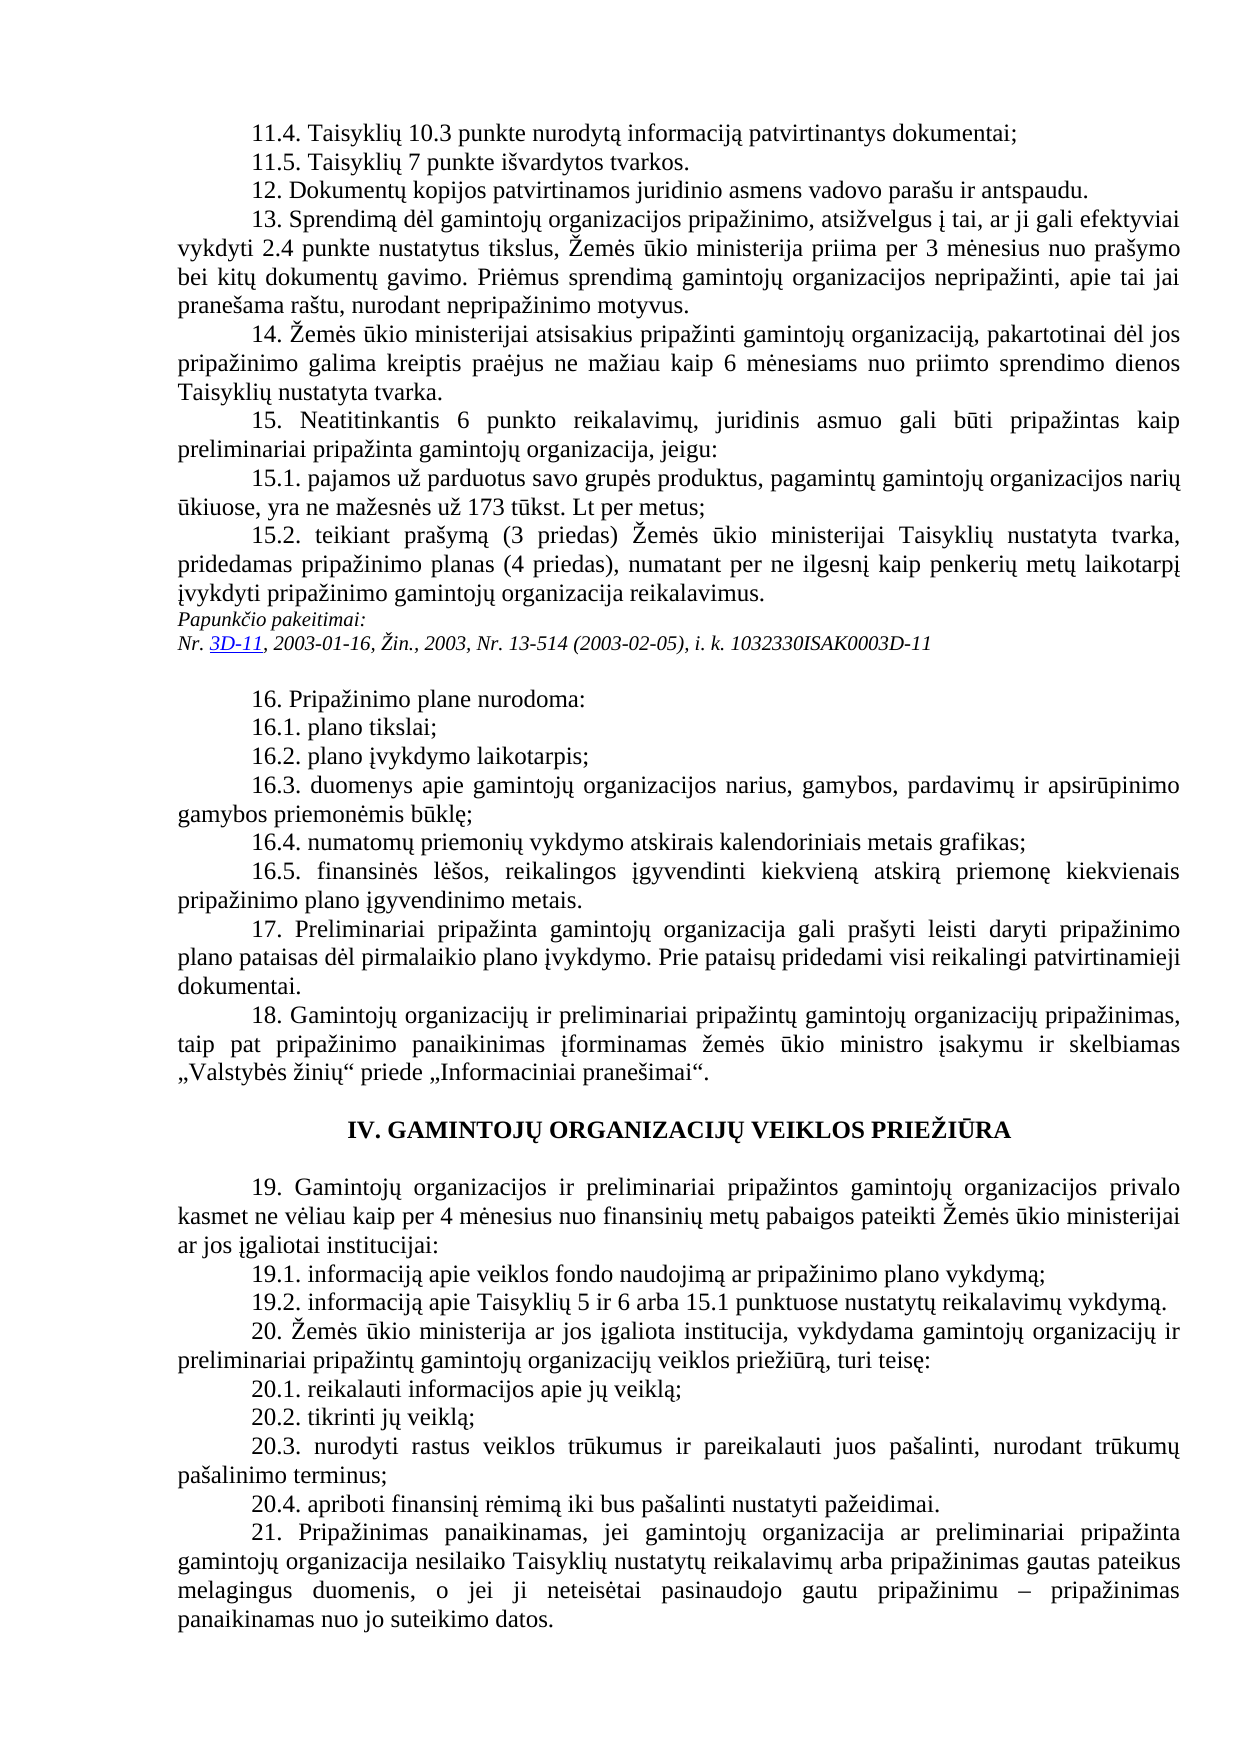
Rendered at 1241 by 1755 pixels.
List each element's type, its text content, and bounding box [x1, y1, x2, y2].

text 16.1. plano tikslai; [177, 712, 1181, 741]
text 20. Žemės ūkio ministerija ar jos įgaliota institucija, vykdydama gamintojų organizacijų ir preliminariai pripažintų gamintojų organizacijų veiklos priežiūrą, turi teisę: [177, 1316, 1181, 1374]
text 19.2. informaciją apie Taisyklių 5 ir 6 arba 15.1 punktuose nustatytų reikalavimų vykdymą. [177, 1287, 1181, 1316]
text 21. Pripažinimas panaikinamas, jei gamintojų organizacija ar preliminariai pripažinta gamintojų organizacija nesilaiko Taisyklių nustatytų reikalavimų arba pripažinimas gautas pateikus melagingus duomenis, o jei ji neteisėtai pasinaudojo gautu pripažinimu – pripažinimas panaikinamas nuo jo suteikimo datos. [177, 1517, 1181, 1632]
text 20.1. reikalauti informacijos apie jų veiklą; [177, 1374, 1181, 1402]
text 16.4. numatomų priemonių vykdymo atskirais kalendoriniais metais grafikas; [177, 827, 1181, 856]
text Nr. 3D-11, 2003-01-16, Žin., 2003, Nr. 13-514 (2003-02-05), i. k. 1032330ISAK0003D-11 [177, 631, 1181, 655]
text 20.3. nurodyti rastus veiklos trūkumus ir pareikalauti juos pašalinti, nurodant trūkumų pašalinimo terminus; [177, 1431, 1181, 1489]
text 20.2. tikrinti jų veiklą; [177, 1402, 1181, 1431]
text 20.4. apriboti finansinį rėmimą iki bus pašalinti nustatyti pažeidimai. [177, 1489, 1181, 1517]
text 15.2. teikiant prašymą (3 priedas) Žemės ūkio ministerijai Taisyklių nustatyta tvarka, pridedamas pripažinimo planas (4 priedas), numatant per ne ilgesnį kaip penkerių metų laikotarpį įvykdyti pripažinimo gamintojų organizacija reikalavimus. [177, 521, 1181, 607]
text 15.1. pajamos už parduotus savo grupės produktus, pagamintų gamintojų organizacijos narių ūkiuose, yra ne mažesnės už 173 tūkst. Lt per metus; [177, 463, 1181, 521]
text 11.5. Taisyklių 7 punkte išvardytos tvarkos. [177, 147, 1181, 176]
text 15. Neatitinkantis 6 punkto reikalavimų, juridinis asmuo gali būti pripažintas kaip preliminariai pripažinta gamintojų organizacija, jeigu: [177, 406, 1181, 463]
text 19. Gamintojų organizacijos ir preliminariai pripažintos gamintojų organizacijos privalo kasmet ne vėliau kaip per 4 mėnesius nuo finansinių metų pabaigos pateikti Žemės ūkio ministerijai ar jos įgaliotai institucijai: [177, 1172, 1181, 1259]
text 11.4. Taisyklių 10.3 punkte nurodytą informaciją patvirtinantys dokumentai; [177, 118, 1181, 147]
text 14. Žemės ūkio ministerijai atsisakius pripažinti gamintojų organizaciją, pakartotinai dėl jos pripažinimo galima kreiptis praėjus ne mažiau kaip 6 mėnesiams nuo priimto sprendimo dienos Taisyklių nustatyta tvarka. [177, 319, 1181, 406]
text Papunkčio pakeitimai: [177, 607, 1181, 631]
text 19.1. informaciją apie veiklos fondo naudojimą ar pripažinimo plano vykdymą; [177, 1259, 1181, 1287]
text IV. GAMINTOJŲ ORGANIZACIJŲ VEIKLOS PRIEŽIŪRA [177, 1115, 1181, 1144]
text 18. Gamintojų organizacijų ir preliminariai pripažintų gamintojų organizacijų pripažinimas, taip pat pripažinimo panaikinimas įforminamas žemės ūkio ministro įsakymu ir skelbiamas „Valstybės žinių“ priede „Informaciniai pranešimai“. [177, 1000, 1181, 1086]
text 16.3. duomenys apie gamintojų organizacijos narius, gamybos, pardavimų ir apsirūpinimo gamybos priemonėmis būklę; [177, 770, 1181, 827]
text 16.5. finansinės lėšos, reikalingos įgyvendinti kiekvieną atskirą priemonę kiekvienais pripažinimo plano įgyvendinimo metais. [177, 856, 1181, 914]
text 12. Dokumentų kopijos patvirtinamos juridinio asmens vadovo parašu ir antspaudu. [177, 176, 1181, 204]
text 16. Pripažinimo plane nurodoma: [177, 684, 1181, 712]
text 17. Preliminariai pripažinta gamintojų organizacija gali prašyti leisti daryti pripažinimo plano pataisas dėl pirmalaikio plano įvykdymo. Prie pataisų pridedami visi reikalingi patvirtinamieji dokumentai. [177, 914, 1181, 1000]
text 16.2. plano įvykdymo laikotarpis; [177, 741, 1181, 770]
text 13. Sprendimą dėl gamintojų organizacijos pripažinimo, atsižvelgus į tai, ar ji gali efektyviai vykdyti 2.4 punkte nustatytus tikslus, Žemės ūkio ministerija priima per 3 mėnesius nuo prašymo bei kitų dokumentų gavimo. Priėmus sprendimą gamintojų organizacijos nepripažinti, apie tai jai pranešama raštu, nurodant nepripažinimo motyvus. [177, 204, 1181, 319]
